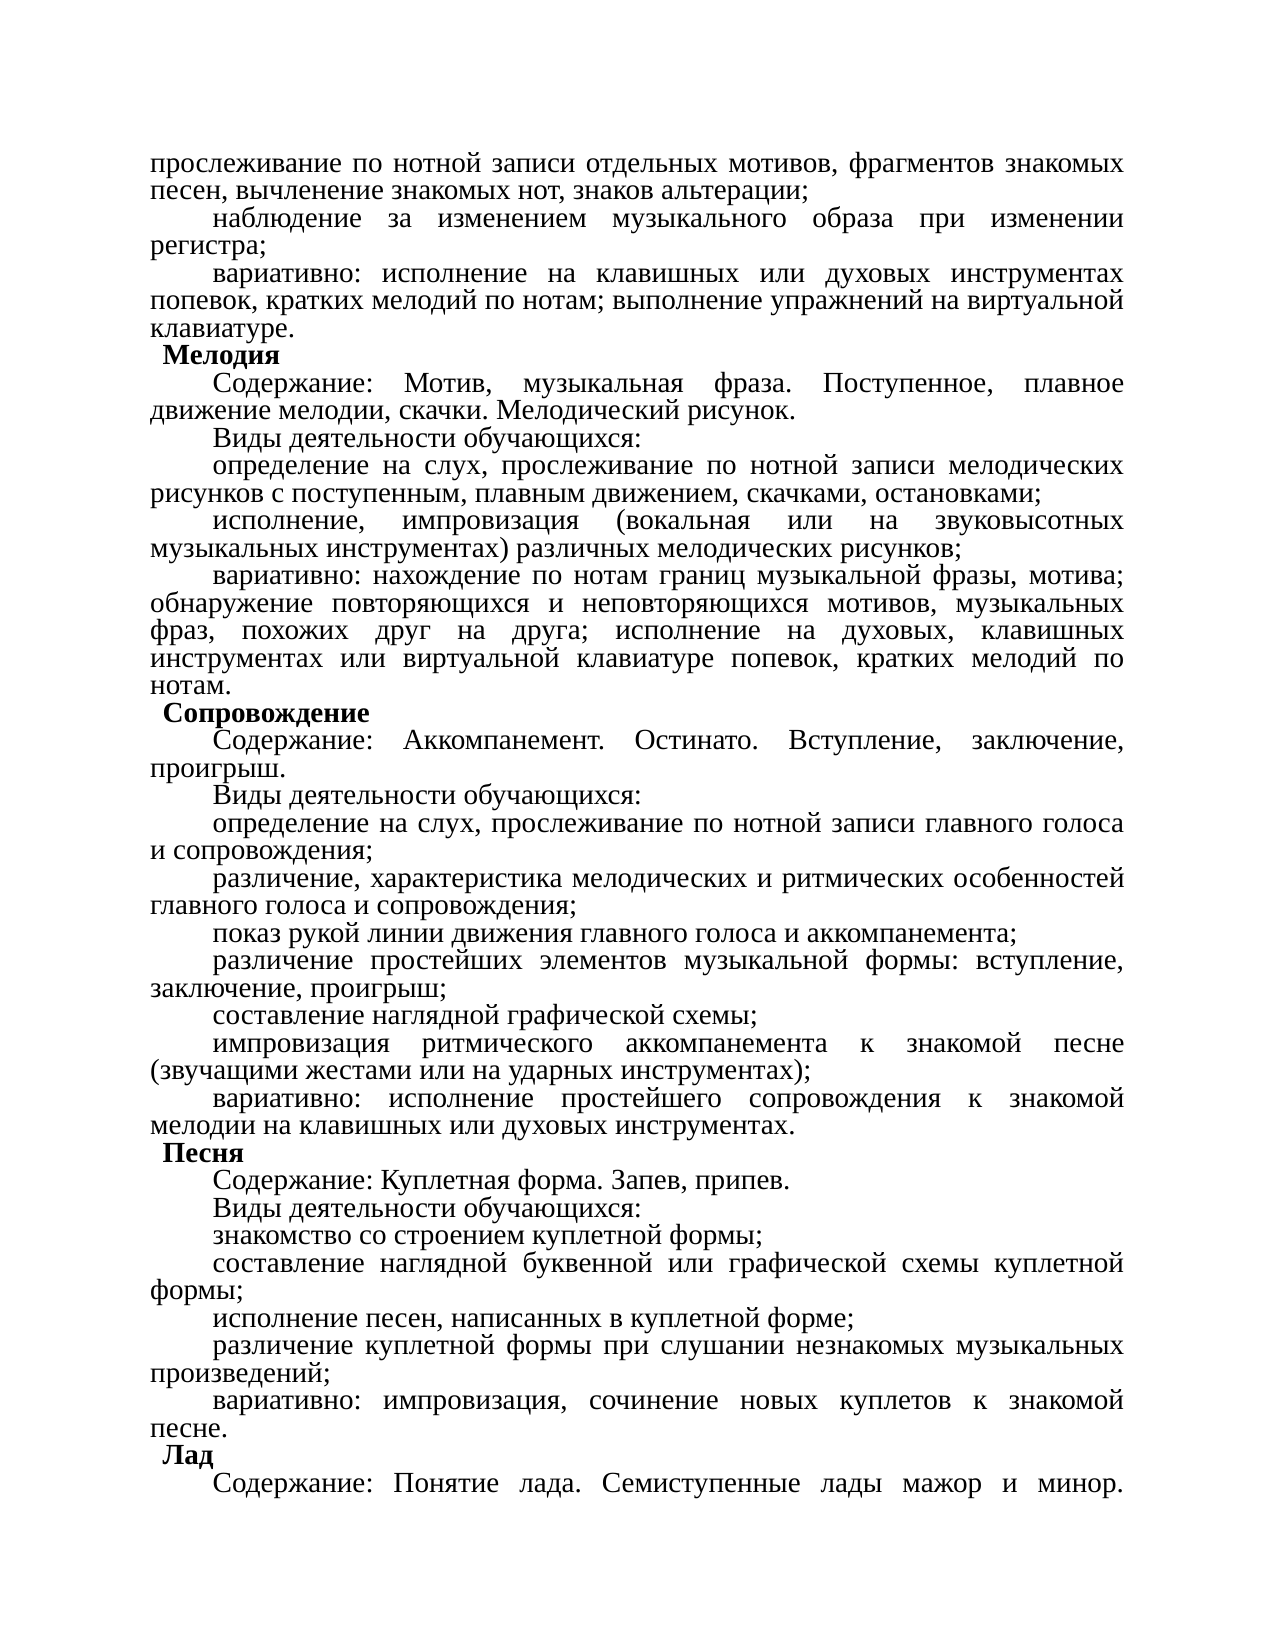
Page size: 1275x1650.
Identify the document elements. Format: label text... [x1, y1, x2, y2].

text вариативно: импровизация, сочинение новых куплетов к знакомой песне. [150, 1387, 1125, 1442]
text различение куплетной формы при слушании незнакомых музыкальных произведений; [150, 1332, 1125, 1387]
text вариативно: нахождение по нотам границ музыкальной фразы, мотива; обнаружение повторяющихся и неповторяющихся мотивов, музыкальных фраз, похожих друг на друга; исполнение на духовых, клавишных инструментах или виртуальной клавиатуре попевок, кратких мелодий по нотам. [150, 562, 1125, 700]
text различение, характеристика мелодических и ритмических особенностей главного голоса и сопровождения; [150, 865, 1125, 920]
text Сопровождение [162, 700, 1125, 727]
text Виды деятельности обучающихся: [150, 1195, 1125, 1222]
text исполнение, импровизация (вокальная или на звуковысотных музыкальных инструментах) различных мелодических рисунков; [150, 507, 1125, 562]
text Песня [162, 1140, 1125, 1167]
text вариативно: исполнение на клавишных или духовых инструментах попевок, кратких мелодий по нотам; выполнение упражнений на виртуальной клавиатуре. [150, 260, 1125, 342]
text Мелодия [162, 342, 1125, 370]
text наблюдение за изменением музыкального образа при изменении регистра; [150, 205, 1125, 260]
text Содержание: Аккомпанемент. Остинато. Вступление, заключение, проигрыш. [150, 727, 1125, 782]
text импровизация ритмического аккомпанемента к знакомой песне (звучащими жестами или на ударных инструментах); [150, 1030, 1125, 1085]
text Виды деятельности обучающихся: [150, 782, 1125, 810]
text определение на слух, прослеживание по нотной записи мелодических рисунков с поступенным, плавным движением, скачками, остановками; [150, 452, 1125, 507]
text Лад [162, 1442, 1125, 1470]
text Содержание: Куплетная форма. Запев, припев. [150, 1167, 1125, 1195]
text знакомство со строением куплетной формы; [150, 1222, 1125, 1250]
text исполнение песен, написанных в куплетной форме; [150, 1305, 1125, 1332]
text Содержание: Понятие лада. Семиступенные лады мажор и минор. [150, 1470, 1125, 1497]
text составление наглядной графической схемы; [150, 1002, 1125, 1030]
text различение простейших элементов музыкальной формы: вступление, заключение, проигрыш; [150, 947, 1125, 1002]
text вариативно: исполнение простейшего сопровождения к знакомой мелодии на клавишных или духовых инструментах. [150, 1085, 1125, 1140]
text показ рукой линии движения главного голоса и аккомпанемента; [150, 920, 1125, 947]
text составление наглядной буквенной или графической схемы куплетной формы; [150, 1250, 1125, 1305]
text Виды деятельности обучающихся: [150, 425, 1125, 452]
text определение на слух, прослеживание по нотной записи главного голоса и сопровождения; [150, 810, 1125, 865]
text прослеживание по нотной записи отдельных мотивов, фрагментов знакомых песен, вычленение знакомых нот, знаков альтерации; [150, 150, 1125, 205]
text Содержание: Мотив, музыкальная фраза. Поступенное, плавное движение мелодии, скачки. Мелодический рисунок. [150, 370, 1125, 425]
